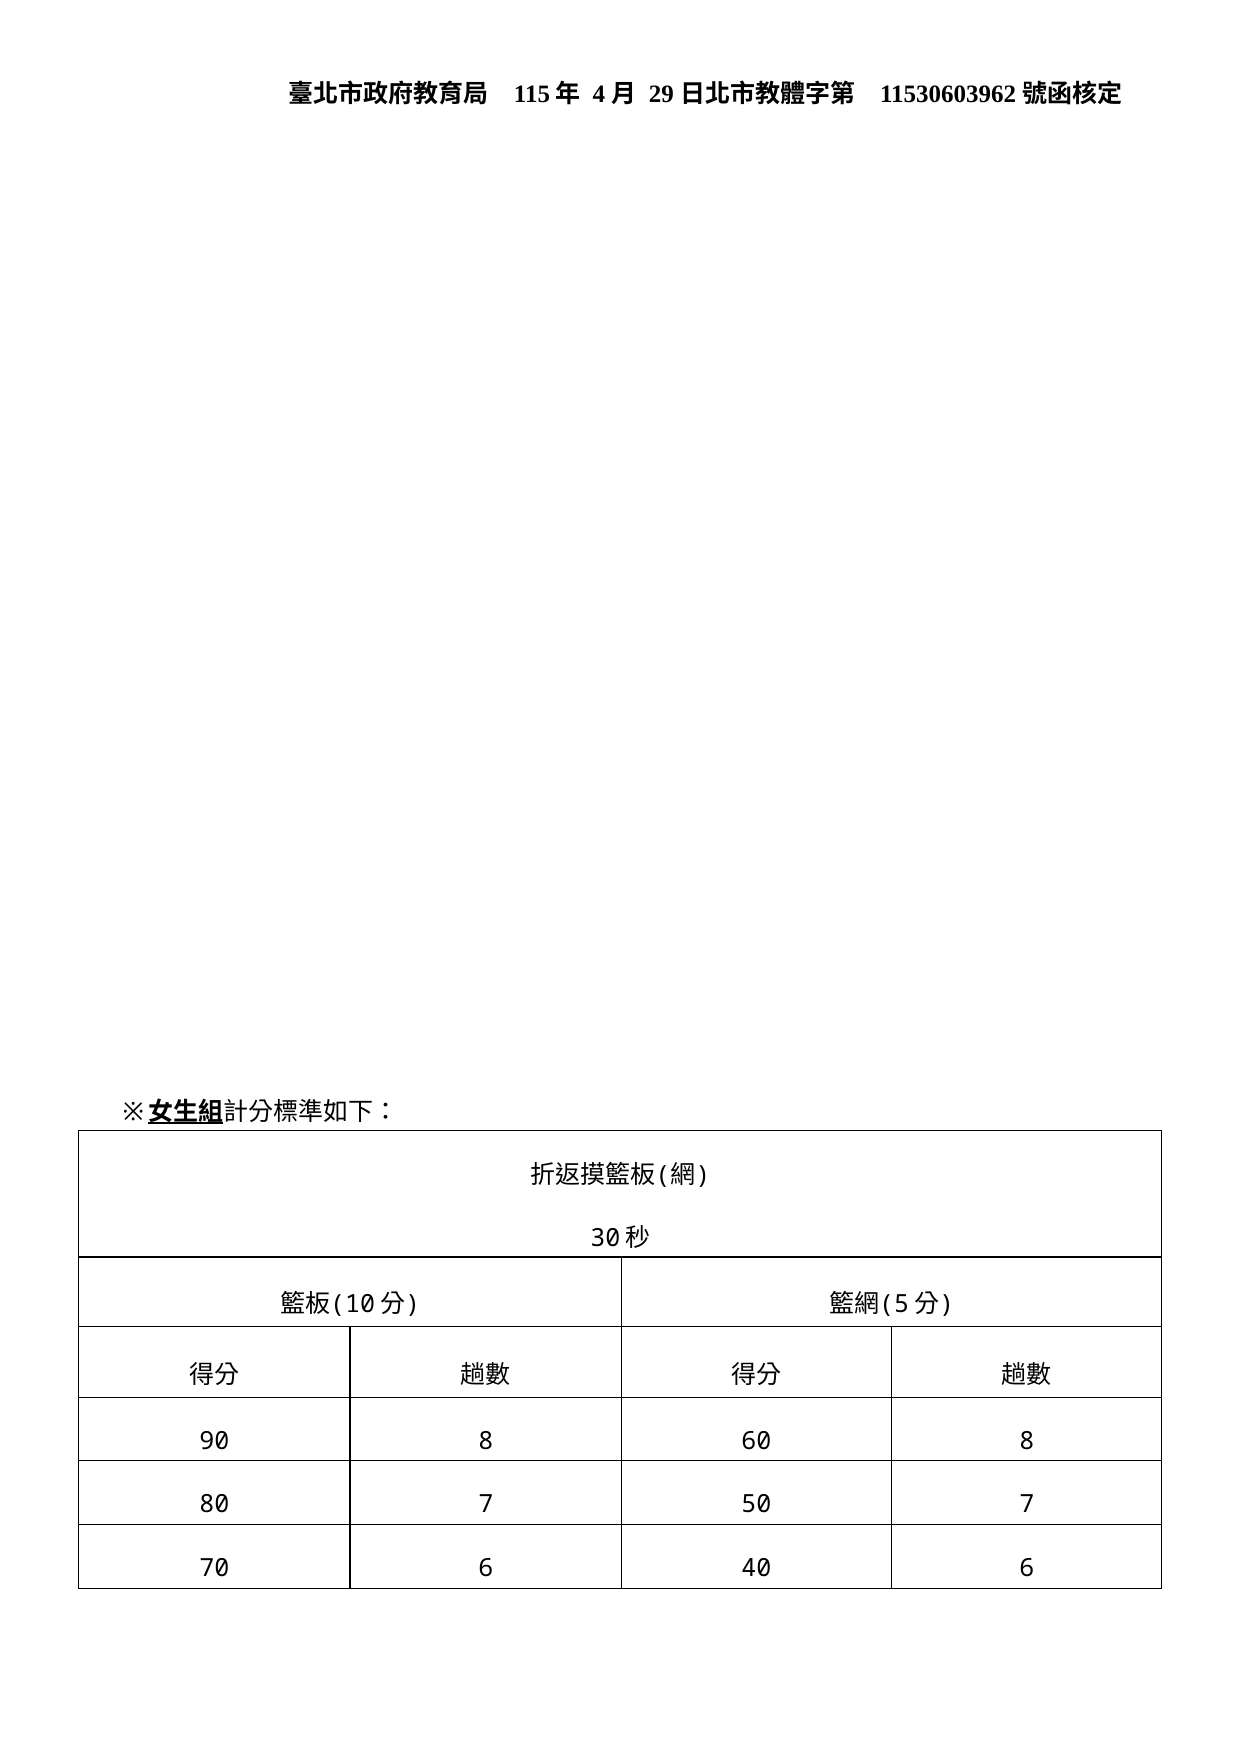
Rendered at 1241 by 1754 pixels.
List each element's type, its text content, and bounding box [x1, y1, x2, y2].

text ※女生組計分標準如下： [118, 1068, 1122, 1130]
table_cell 得分 [622, 1327, 891, 1397]
table_cell 籃板(10分) [79, 1258, 621, 1326]
table_cell 60 [622, 1398, 891, 1460]
table_cell 得分 [79, 1327, 349, 1397]
table_cell 籃網(5分) [622, 1258, 1161, 1326]
table_cell 7 [892, 1461, 1161, 1524]
table_cell 6 [892, 1525, 1161, 1587]
table_cell 90 [79, 1398, 349, 1460]
table_cell 6 [351, 1525, 621, 1587]
table_cell 7 [351, 1461, 621, 1524]
table_header 折返摸籃板(網) 30秒 [79, 1131, 1161, 1256]
table_cell 8 [351, 1398, 621, 1460]
table_cell 8 [892, 1398, 1161, 1460]
table_cell 70 [79, 1525, 349, 1587]
table_cell 趟數 [351, 1327, 621, 1397]
table_cell 趟數 [892, 1327, 1161, 1397]
table_cell 40 [622, 1525, 891, 1587]
table_cell 50 [622, 1461, 891, 1524]
table_cell 80 [79, 1461, 349, 1524]
